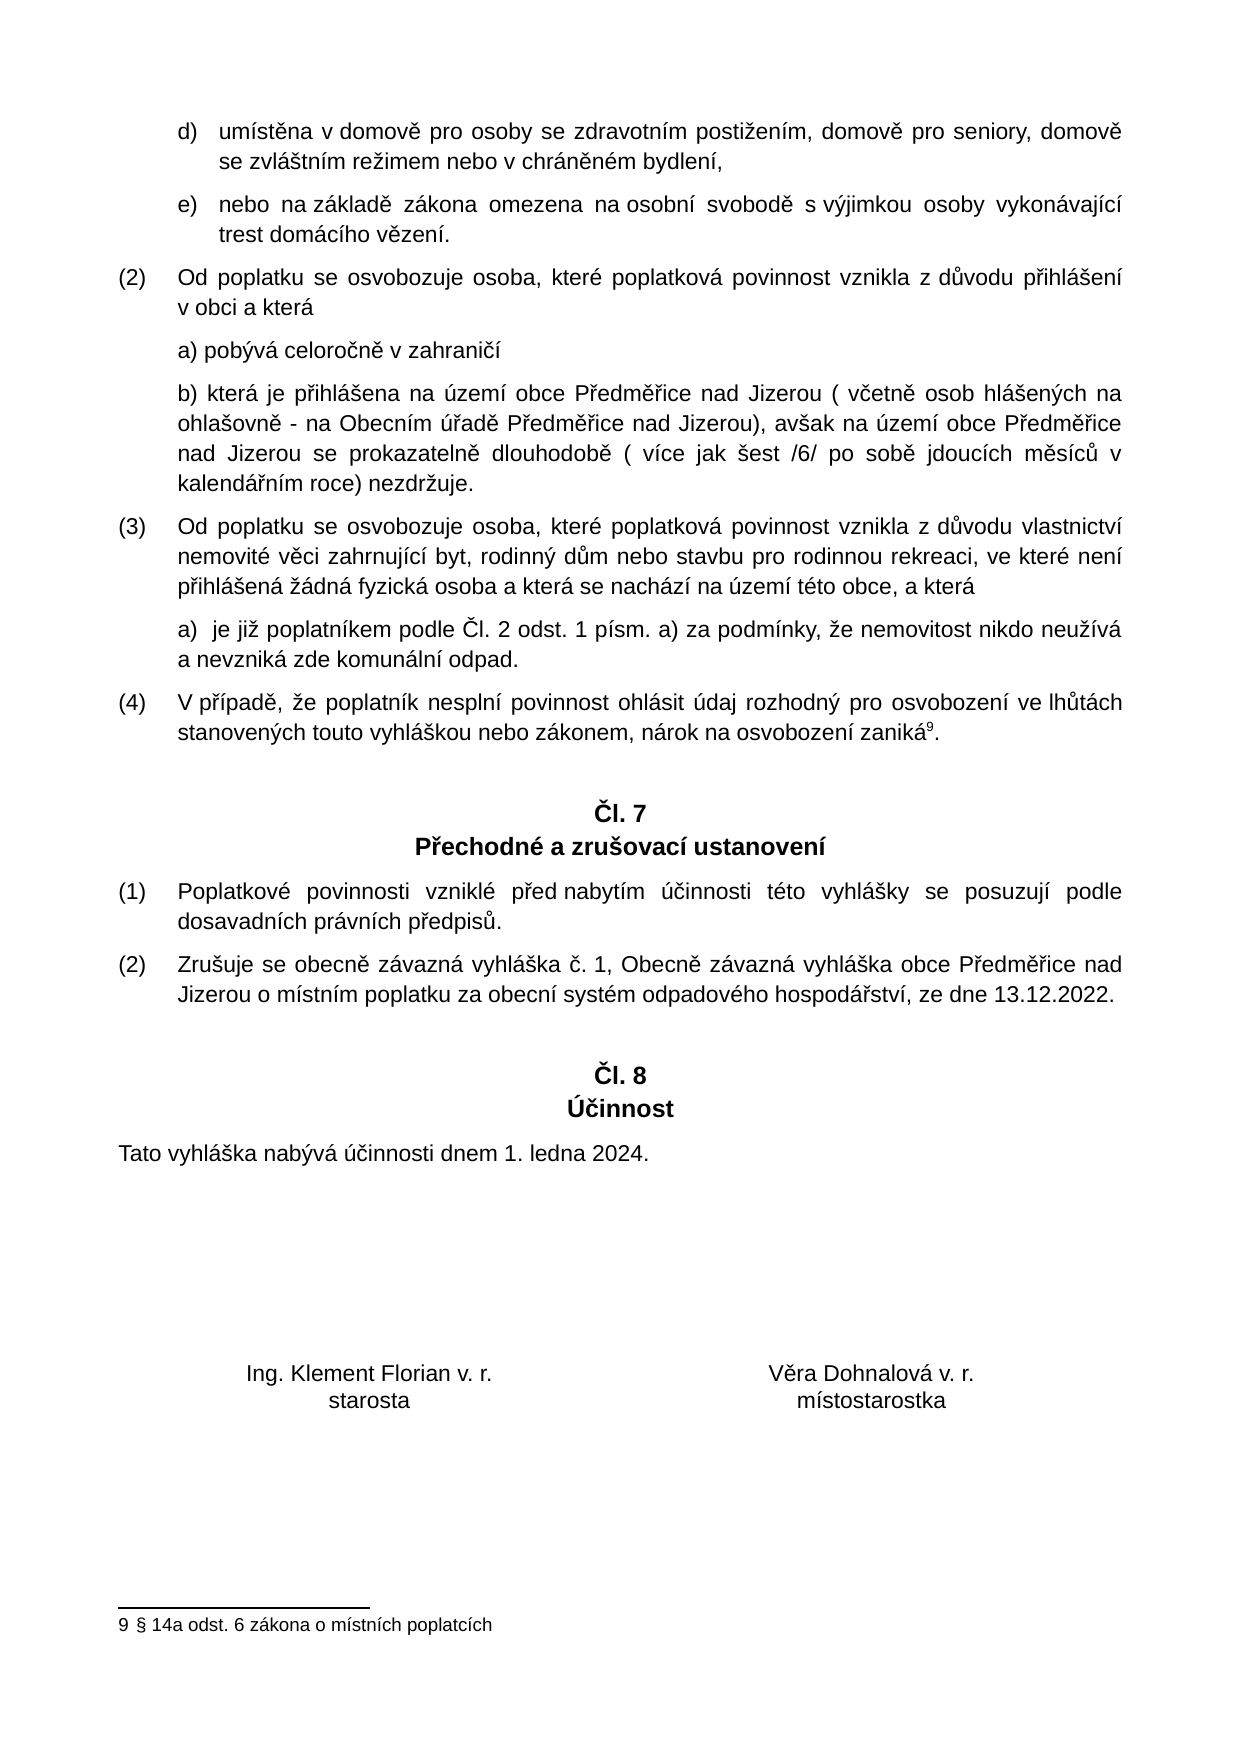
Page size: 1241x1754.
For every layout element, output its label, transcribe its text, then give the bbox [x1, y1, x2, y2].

list a) je již poplatníkem podle Čl. 2 odst. 1 písm. a) za podmínky, že nemovitost nikdo neužívá a nevzniká zde komunální odpad. [118, 616, 1122, 673]
table_header Věra Dohnalová v. r. místostarostka [620, 1301, 1122, 1419]
list V případě, že poplatník nesplní povinnost ohlásit údaj rozhodný pro osvobození ve lhůtách stanovených touto vyhláškou nebo zákonem, nárok na osvobození zaniká. [118, 689, 1122, 746]
subtitle Čl. 8 Účinnost [118, 1061, 1122, 1123]
table_cell [620, 1419, 1122, 1537]
list umístěna v domově pro osoby se zdravotním postižením, domově pro seniory, domově se zvláštním režimem nebo v chráněném bydlení, [177, 118, 1122, 175]
table_header Ing. Klement Florian v. r. starosta [118, 1301, 620, 1419]
subtitle Čl. 7 Přechodné a zrušovací ustanovení [118, 799, 1122, 861]
table_cell [118, 1419, 620, 1537]
list b) která je přihlášena na území obce Předměřice nad Jizerou ( včetně osob hlášených na ohlašovně - na Obecním úřadě Předměřice nad Jizerou), avšak na území obce Předměřice nad Jizerou se prokazatelně dlouhodobě ( více jak šest /6/ po sobě jdoucích měsíců v kalendářním roce) nezdržuje. [118, 379, 1122, 497]
list § 14a odst. 6 zákona o místních poplatcích [118, 1614, 1122, 1635]
list Od poplatku se osvobozuje osoba, které poplatková povinnost vznikla z důvodu vlastnictví nemovité věci zahrnující byt, rodinný dům nebo stavbu pro rodinnou rekreaci, ve které není přihlášená žádná fyzická osoba a která se nachází na území této obce, a která [118, 513, 1122, 600]
list a) pobývá celoročně v zahraničí [118, 337, 1122, 363]
text Tato vyhláška nabývá účinnosti dnem 1. ledna 2024. [118, 1140, 1122, 1166]
list Poplatkové povinnosti vzniklé před nabytím účinnosti této vyhlášky se posuzují podle dosavadních právních předpisů. [118, 878, 1122, 934]
list nebo na základě zákona omezena na osobní svobodě s výjimkou osoby vykonávající trest domácího vězení. [177, 191, 1122, 248]
list Od poplatku se osvobozuje osoba, které poplatková povinnost vznikla z důvodu přihlášení v obci a která [118, 264, 1122, 321]
list Zrušuje se obecně závazná vyhláška č. 1, Obecně závazná vyhláška obce Předměřice nad Jizerou o místním poplatku za obecní systém odpadového hospodářství, ze dne 13.12.2022. [118, 951, 1122, 1007]
